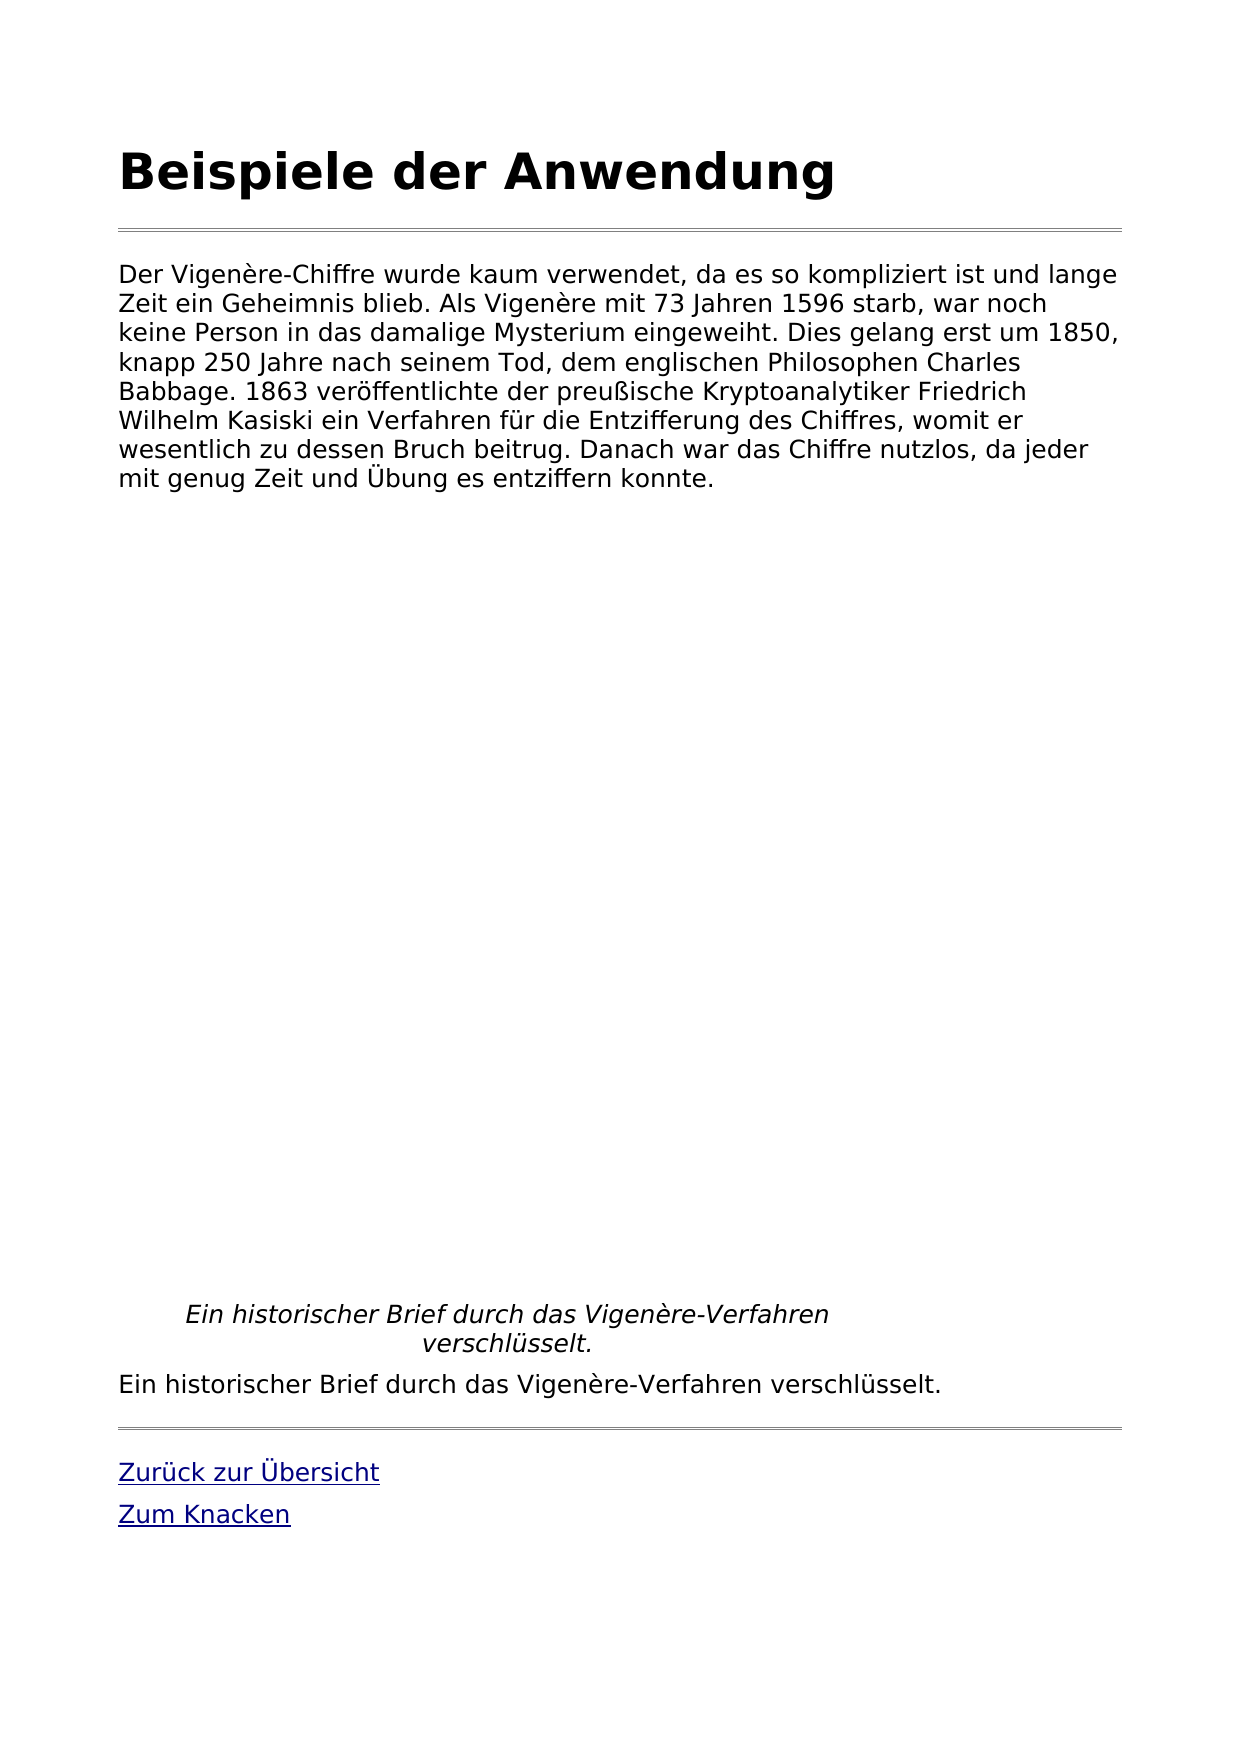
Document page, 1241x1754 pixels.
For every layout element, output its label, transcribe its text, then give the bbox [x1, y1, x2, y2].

text Zum Knacken [118, 1500, 1122, 1529]
text Der Vigenère-Chiffre wurde kaum verwendet, da es so kompliziert ist und lange Zeit ein Geheimnis blieb. Als Vigenère mit 73 Jahren 1596 starb, war noch keine Person in das damalige Mysterium eingeweiht. Dies gelang erst um 1850, knapp 250 Jahre nach seinem Tod, dem englischen Philosophen Charles Babbage. 1863 veröffentlichte der preußische Kryptoanalytiker Friedrich Wilhelm Kasiski ein Verfahren für die Entzifferung des Chiffres, womit er wesentlich zu dessen Bruch beitrug. Danach war das Chiffre nutzlos, da jeder mit genug Zeit und Übung es entziffern konnte. [118, 260, 1122, 493]
subtitle Beispiele der Anwendung [118, 143, 1122, 201]
text Ein historischer Brief durch das Vigenère-Verfahren verschlüsselt. [118, 1371, 1122, 1400]
text Ein historischer Brief durch das Vigenère-Verfahren verschlüsselt. [118, 518, 899, 1358]
text Zurück zur Übersicht [118, 1459, 1122, 1488]
